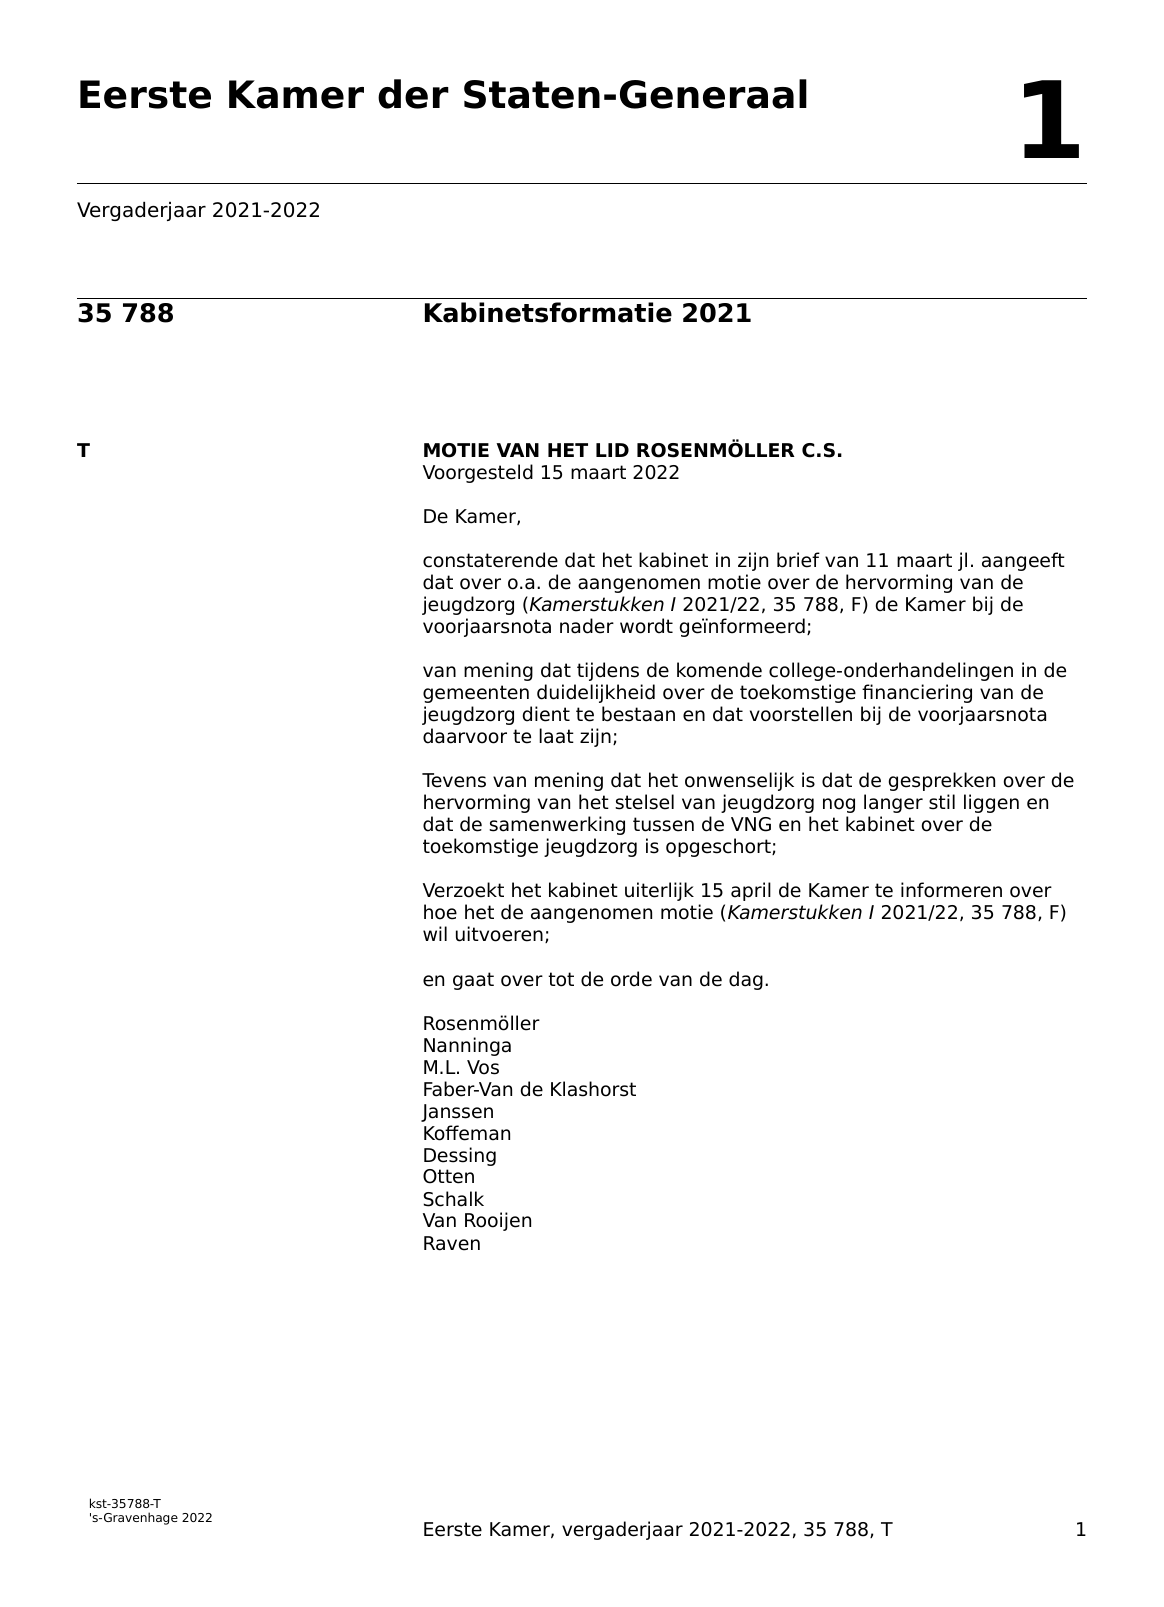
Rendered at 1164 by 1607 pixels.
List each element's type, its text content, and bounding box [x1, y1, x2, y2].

text kst-35788-T [88, 1497, 323, 1511]
subtitle 35 788 Kabinetsformatie 2021 [77, 299, 1087, 329]
table_header 1 [886, 59, 1087, 183]
text Tevens van mening dat het onwenselijk is dat de gesprekken over de hervorming van het stelsel van jeugdzorg nog langer stil liggen en dat de samenwerking tussen de VNG en het kabinet over de toekomstige jeugdzorg is opgeschort; [422, 770, 1087, 858]
text M.L. Vos [422, 1057, 1087, 1078]
text Otten [422, 1166, 1087, 1188]
text en gaat over tot de orde van de dag. [422, 968, 1087, 990]
text van mening dat tijdens de komende college-onderhandelingen in de gemeenten duidelijkheid over de toekomstige financiering van de jeugdzorg dient te bestaan en dat voorstellen bij de voorjaarsnota daarvoor te laat zijn; [422, 660, 1087, 748]
text Voorgesteld 15 maart 2022 [422, 462, 1087, 484]
text De Kamer, [422, 506, 1087, 528]
text Raven [422, 1232, 1087, 1254]
text Faber-Van de Klashorst [422, 1078, 1087, 1101]
text Janssen [422, 1101, 1087, 1122]
text Verzoekt het kabinet uiterlijk 15 april de Kamer te informeren over hoe het de aangenomen motie (Kamerstukken I 2021/22, 35 788, F) wil uitvoeren; [422, 880, 1087, 946]
text Schalk [422, 1188, 1087, 1210]
table_header Eerste Kamer der Staten-Generaal [77, 59, 886, 183]
text Rosenmöller [422, 1013, 1087, 1034]
text Dessing [422, 1144, 1087, 1166]
text Nanninga [422, 1034, 1087, 1057]
subtitle T MOTIE VAN HET LID ROSENMÖLLER C.S. [77, 440, 1087, 462]
text Van Rooijen [422, 1210, 1087, 1232]
text Koffeman [422, 1122, 1087, 1144]
text constaterende dat het kabinet in zijn brief van 11 maart jl. aangeeft dat over o.a. de aangenomen motie over de hervorming van de jeugdzorg (Kamerstukken I 2021/22, 35 788, F) de Kamer bij de voorjaarsnota nader wordt geïnformeerd; [422, 550, 1087, 638]
text 's-Gravenhage 2022 [88, 1511, 323, 1525]
table_cell Vergaderjaar 2021-2022 [77, 184, 1087, 298]
